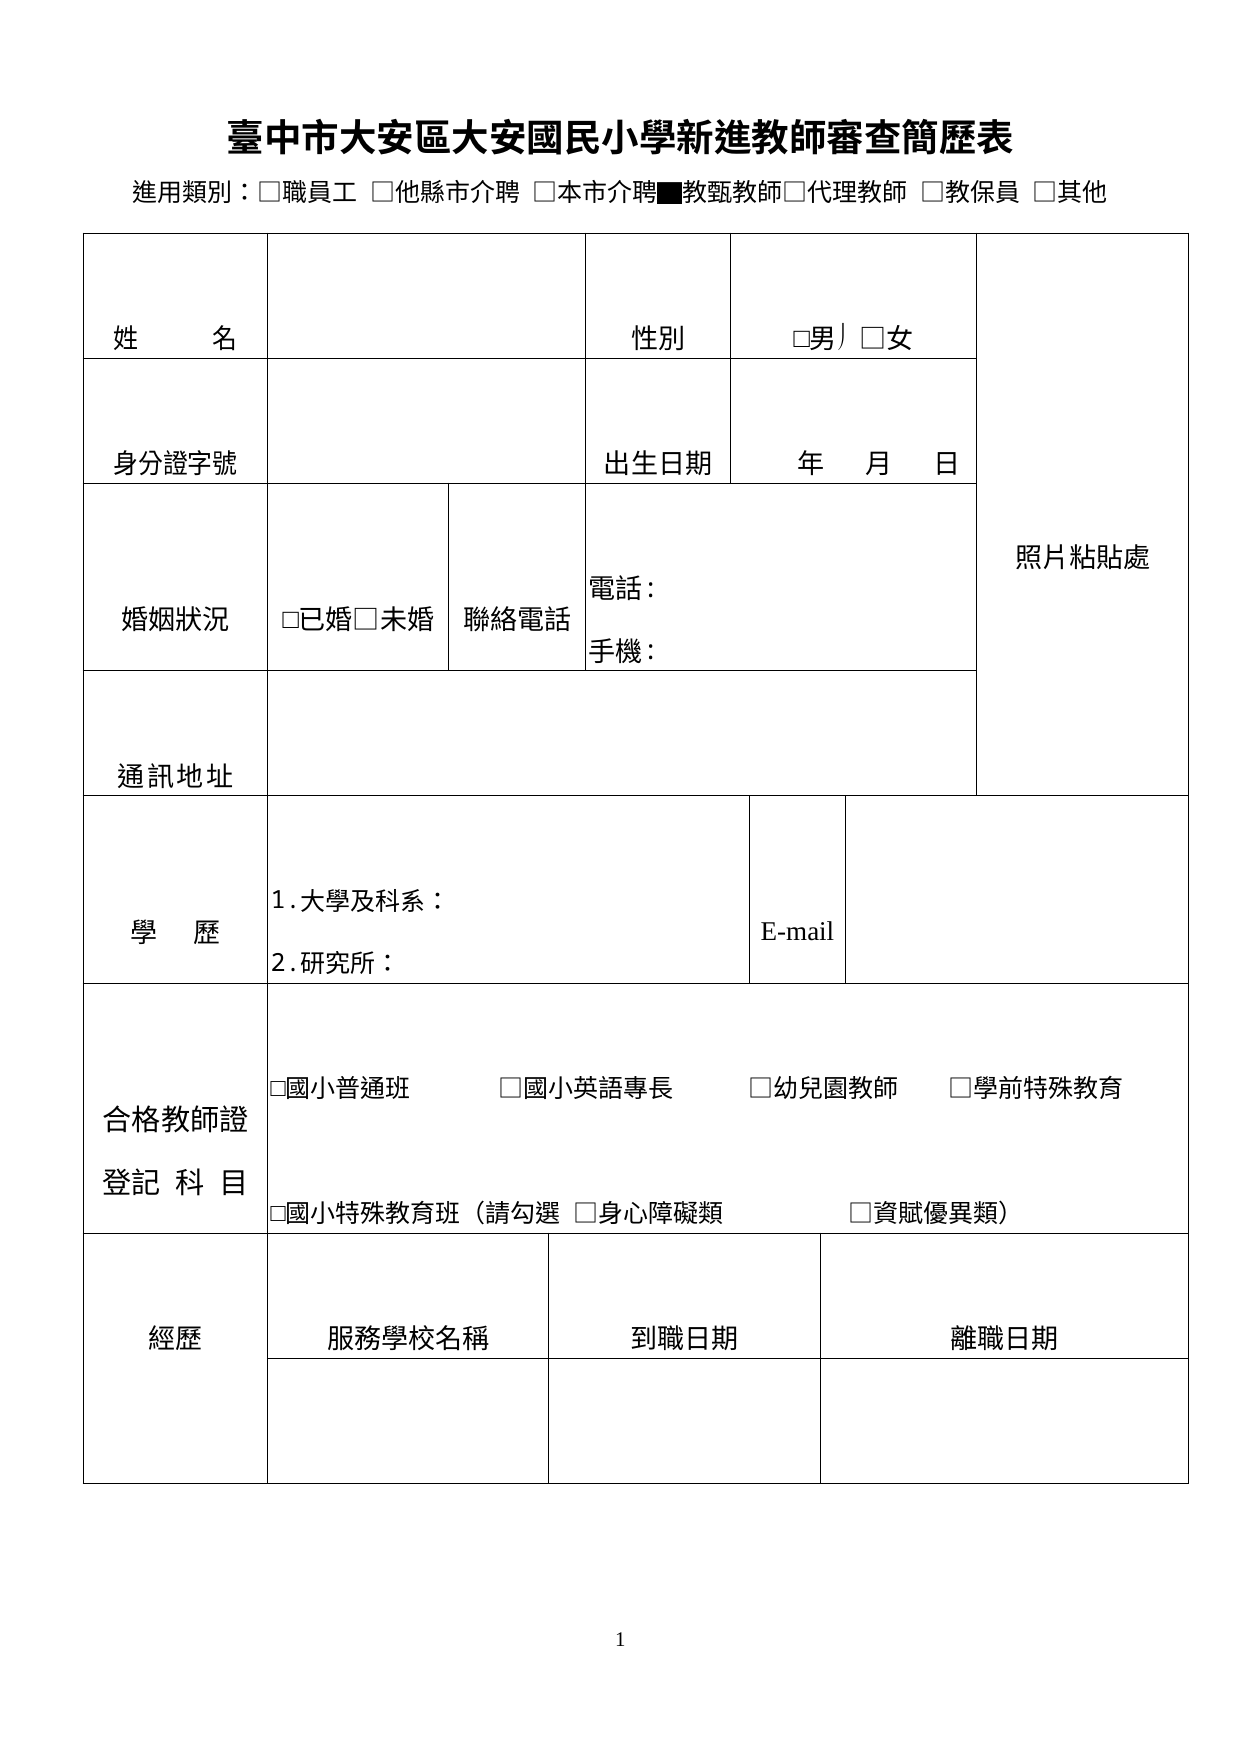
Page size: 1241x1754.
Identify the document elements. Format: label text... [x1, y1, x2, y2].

text 進用類別：□職員工 □他縣市介聘 □本市介聘▇教甄教師□代理教師 □教保員 □其他 [89, 172, 1152, 208]
table_header □男 □女 [731, 234, 976, 358]
table_cell 到職日期 [549, 1234, 820, 1358]
table_cell [821, 1359, 1188, 1483]
table_cell □已婚□未婚 [268, 484, 448, 670]
table_cell 服務學校名稱 [268, 1234, 548, 1358]
table_cell 聯絡電話 [449, 484, 585, 670]
table_cell 出生日期 [586, 359, 730, 483]
table_cell 經歷 [84, 1234, 267, 1483]
table_cell 電話: 手機: [586, 484, 976, 670]
text 臺中市大安區大安國民小學新進教師審查簡歷表 [89, 108, 1152, 162]
table_cell 1.大學及科系： 2.研究所： [268, 796, 749, 983]
table_cell [268, 671, 976, 795]
table_cell 婚姻狀況 [84, 484, 267, 670]
table_header 姓 名 [84, 234, 267, 358]
table_cell [846, 796, 1188, 983]
table_cell 通訊地址 [84, 671, 267, 795]
table_cell 離職日期 [821, 1234, 1188, 1358]
table_cell E-mail [750, 796, 845, 983]
table_cell 身分證字號 [84, 359, 267, 483]
table_header [268, 234, 585, 358]
table_header 性別 [586, 234, 730, 358]
table_header 照片粘貼處 [977, 234, 1188, 795]
table_cell □國小普通班 □國小英語專長 □幼兒園教師 □學前特殊教育 □國小特殊教育班（請勾選 □身心障礙類 □資賦優異類） [268, 984, 1188, 1232]
table_cell [268, 359, 585, 483]
table_cell 年 月 日 [731, 359, 976, 483]
table_cell 合格教師證 登記 科 目 [84, 984, 267, 1232]
table_cell [268, 1359, 548, 1483]
table_cell 學歷 [84, 796, 267, 983]
table_cell [549, 1359, 820, 1483]
